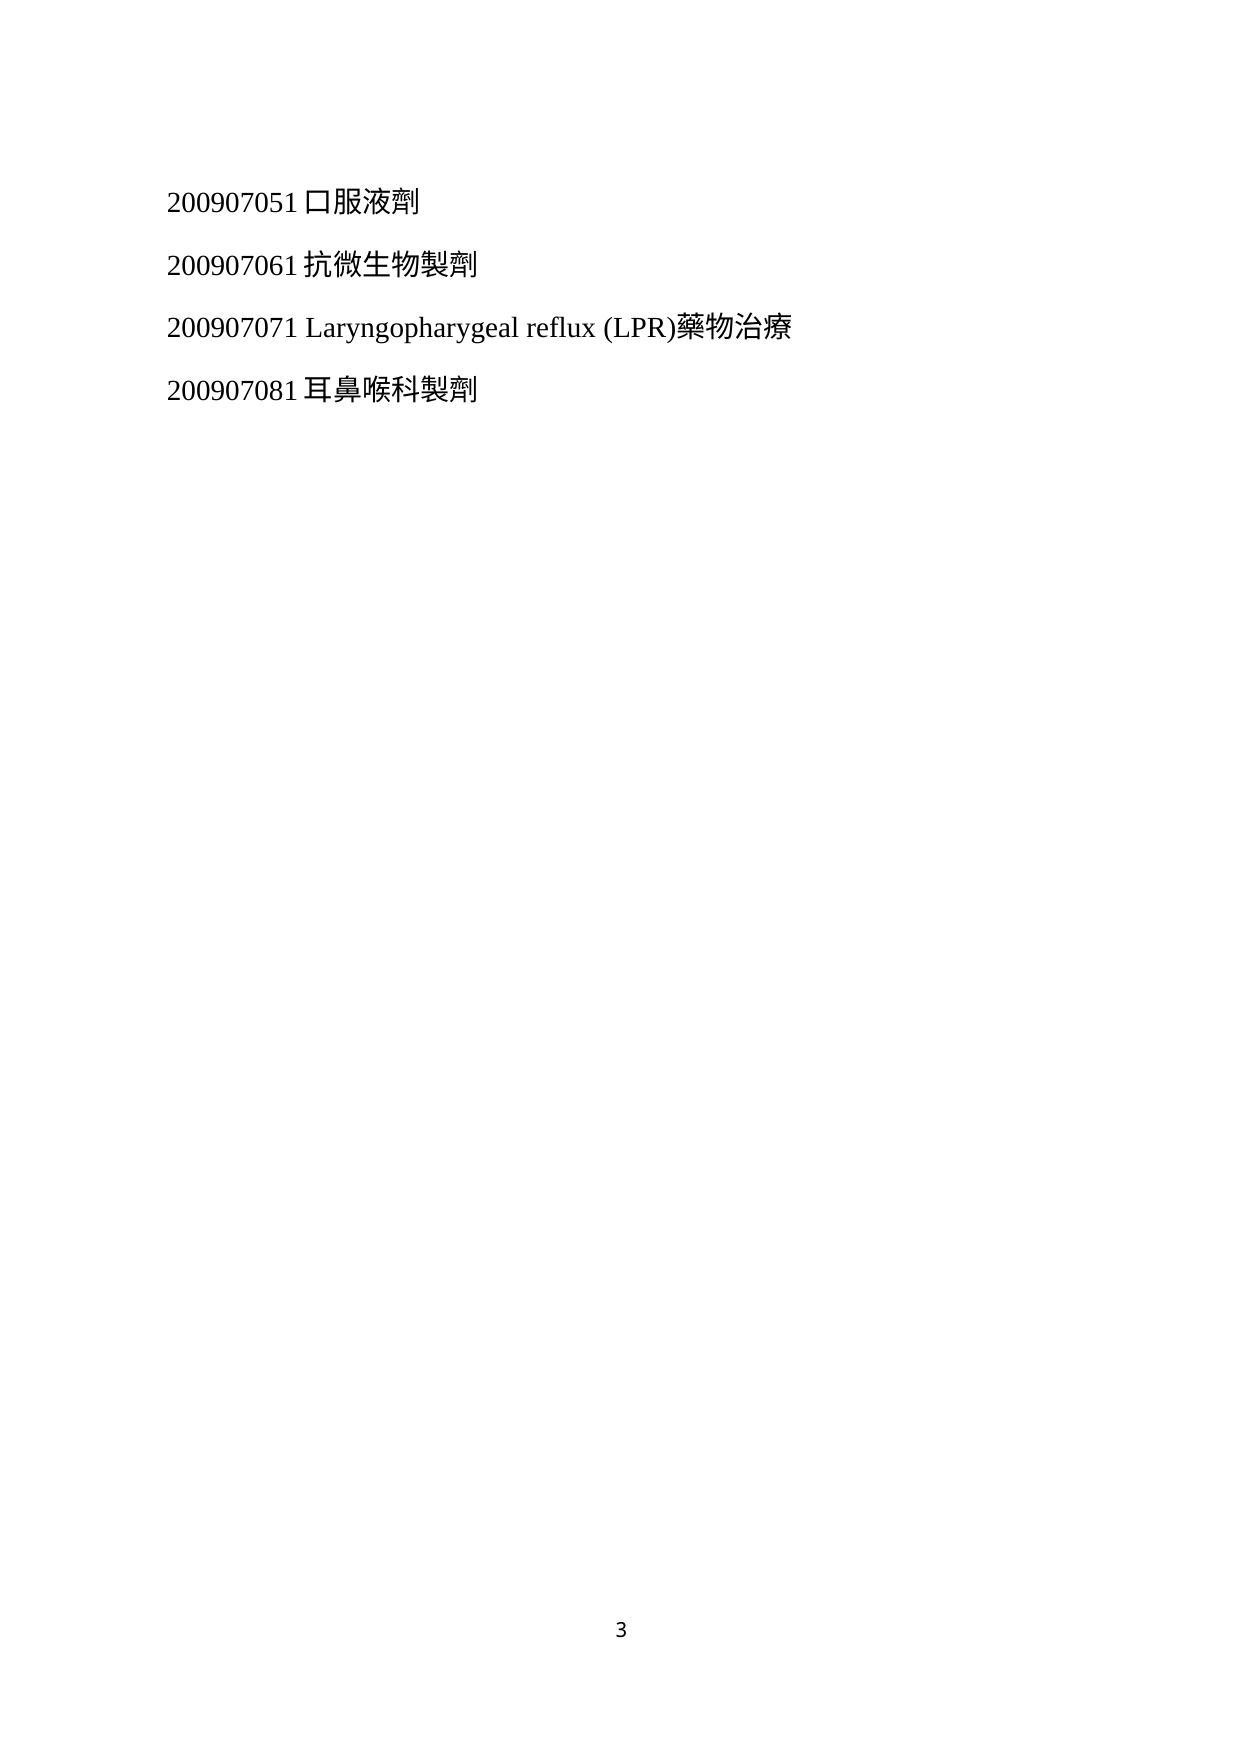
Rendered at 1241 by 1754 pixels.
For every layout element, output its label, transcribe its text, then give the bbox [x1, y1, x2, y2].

text 200907061抗微生物製劑 [137, 221, 1104, 283]
text 200907081耳鼻喉科製劑 [137, 346, 1104, 408]
text 200907071 Laryngopharygeal reflux (LPR)藥物治療 [137, 283, 1104, 346]
text 200907051口服液劑 [137, 158, 1104, 221]
